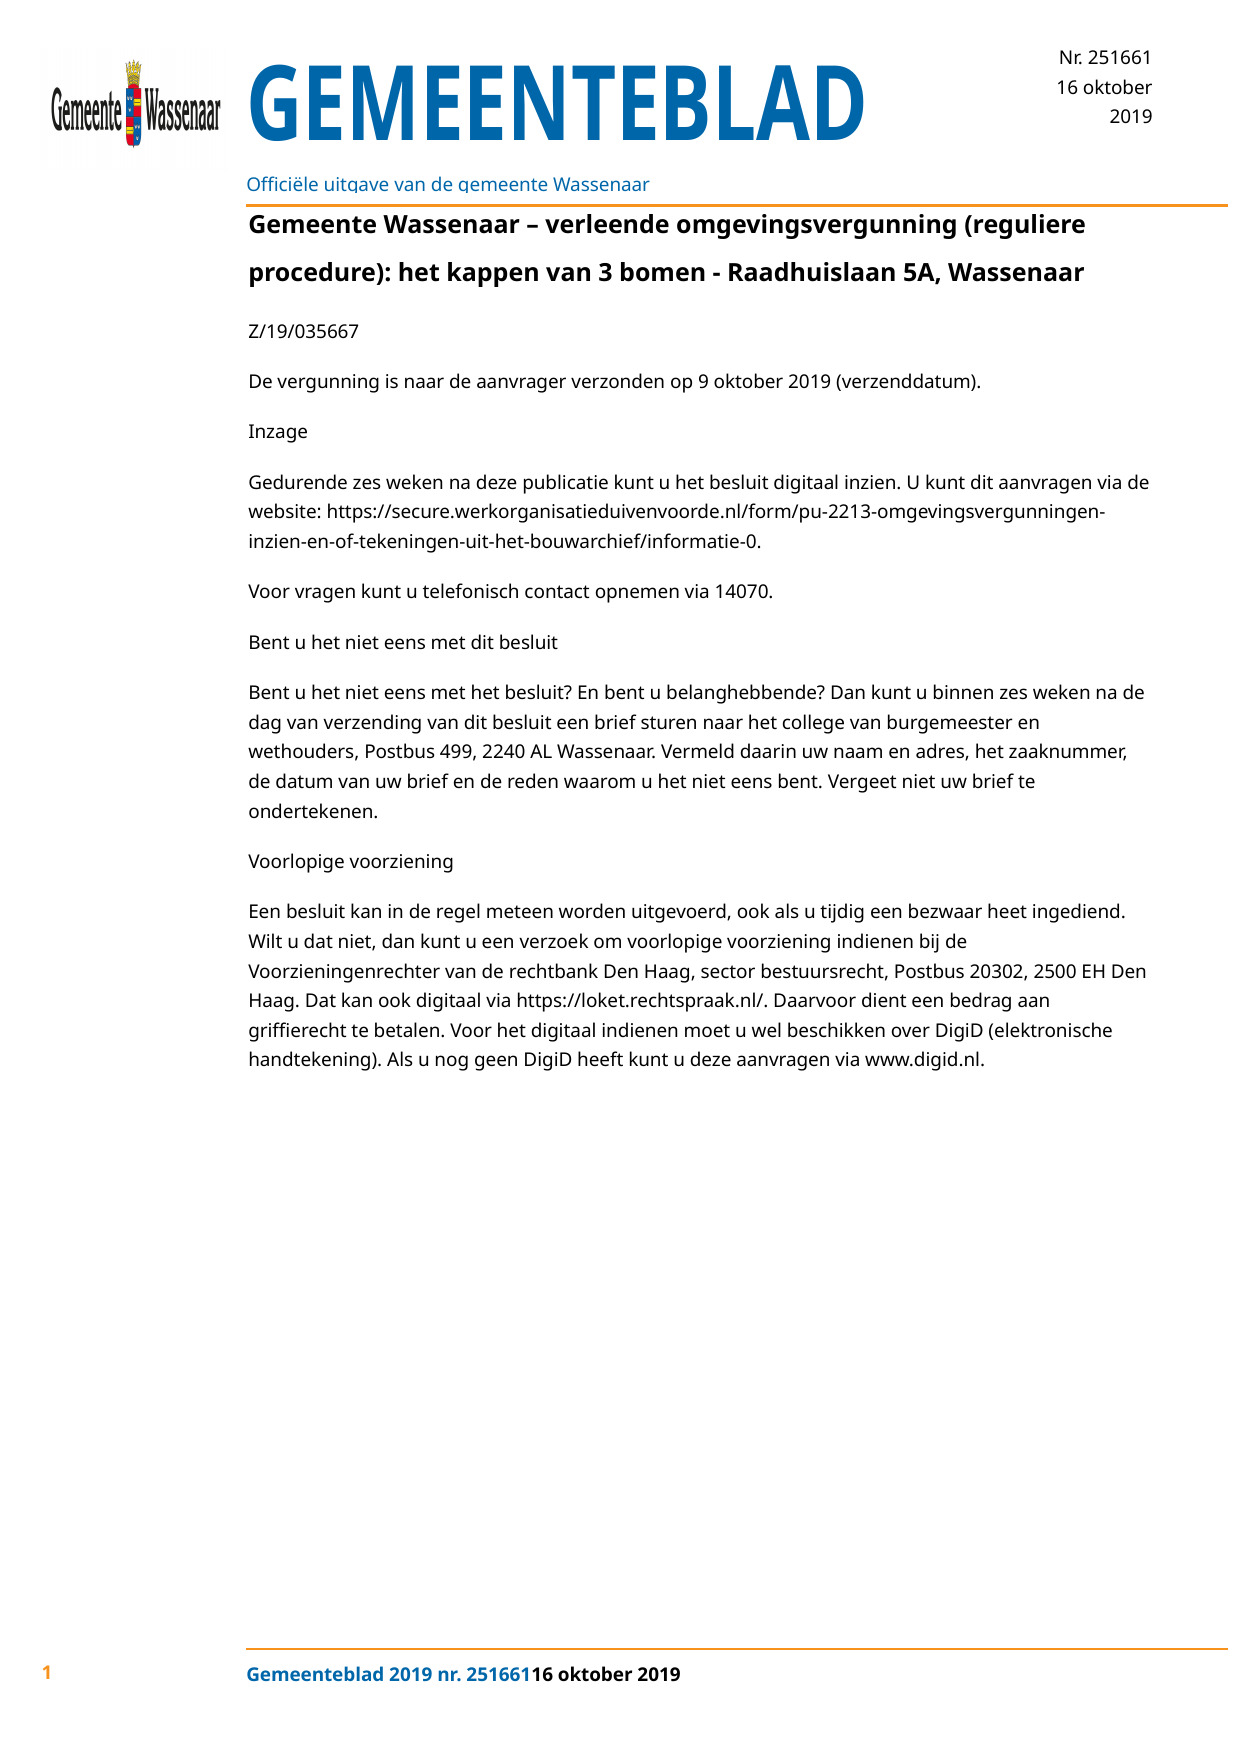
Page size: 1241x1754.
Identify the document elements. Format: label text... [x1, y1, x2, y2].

text De vergunning is naar de aanvrager verzonden op 9 oktober 2019 (verzenddatum). [248, 368, 1152, 394]
text Een besluit kan in de regel meteen worden uitgevoerd, ook als u tijdig een bezwaar heet ingediend. Wilt u dat niet, dan kunt u een verzoek om voorlopige voorziening indienen bij de Voorzieningenrechter van de rechtbank Den Haag, sector bestuursrecht, Postbus 20302, 2500 EH Den Haag. Dat kan ook digitaal via https://loket.rechtspraak.nl/. Daarvoor dient een bedrag aan griffierecht te betalen. Voor het digitaal indienen moet u wel beschikken over DigiD (elektronische handtekening). Als u nog geen DigiD heeft kunt u deze aanvragen via www.digid.nl. [248, 899, 1152, 1072]
text Gedurende zes weken na deze publicatie kunt u het besluit digitaal inzien. U kunt dit aanvragen via de website: https://secure.werkorganisatieduivenvoorde.nl/form/pu-2213-omgevingsvergunningen-inzien-en-of-tekeningen-uit-het-bouwarchief/informatie-0. [248, 469, 1152, 554]
text Voor vragen kunt u telefonisch contact opnemen via 14070. [248, 579, 1152, 604]
text Gemeente Wassenaar – verleende omgevingsvergunning (reguliere procedure): het kappen van 3 bomen - Raadhuislaan 5A, Wassenaar [248, 207, 1152, 288]
text Bent u het niet eens met dit besluit [248, 629, 1152, 655]
text Voorlopige voorziening [248, 848, 1152, 874]
text Bent u het niet eens met het besluit? En bent u belanghebbende? Dan kunt u binnen zes weken na de dag van verzending van dit besluit een brief sturen naar het college van burgemeester en wethouders, Postbus 499, 2240 AL Wassenaar. Vermeld daarin uw naam en adres, het zaaknummer, de datum van uw brief en de reden waarom u het niet eens bent. Vergeet niet uw brief te ondertekenen. [248, 679, 1152, 824]
text Z/19/035667 [248, 318, 1152, 344]
picture [41, 47, 231, 172]
text Inzage [248, 419, 1152, 444]
